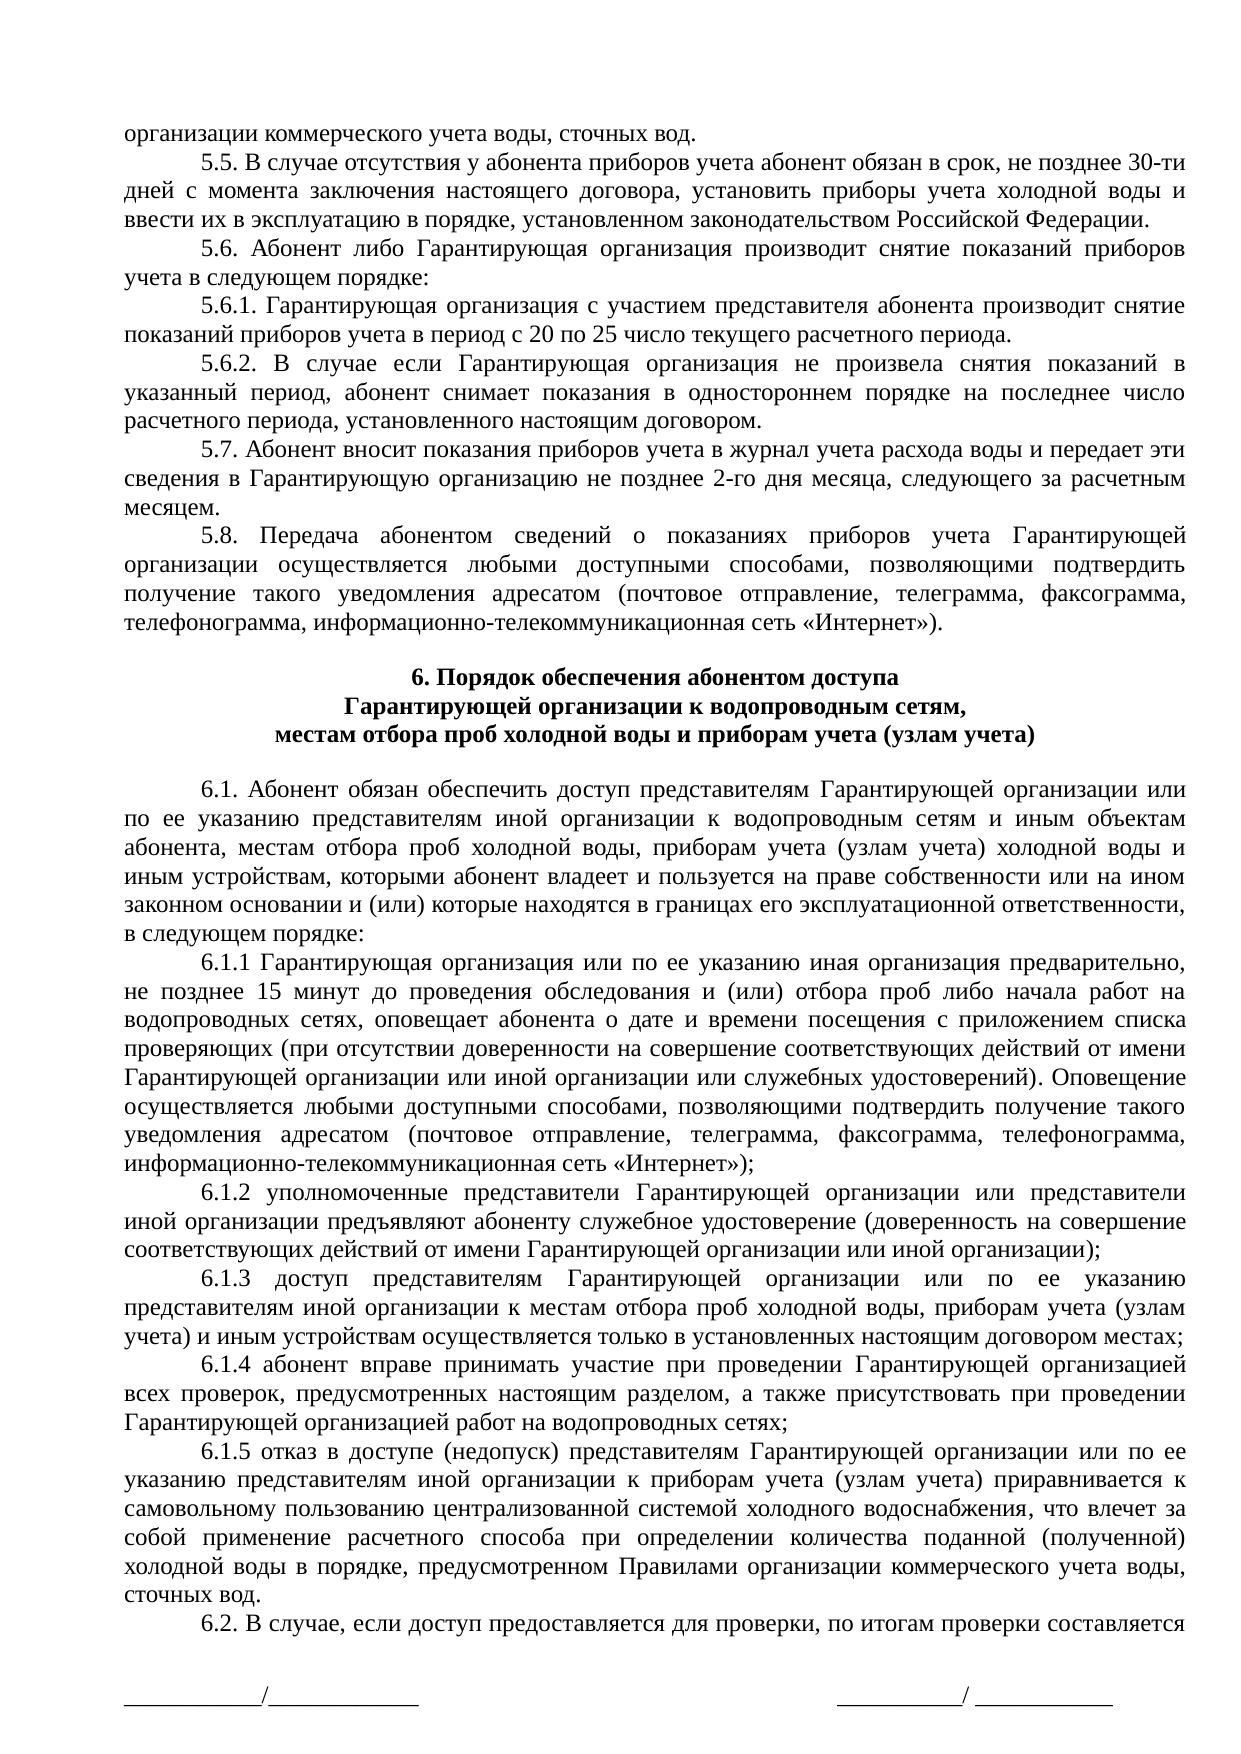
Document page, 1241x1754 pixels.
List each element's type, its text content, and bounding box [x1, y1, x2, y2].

text Гарантирующей организации к водопроводным сетям, [124, 691, 1186, 719]
text организации коммерческого учета воды, сточных вод. [124, 118, 1186, 147]
text 6.2. В случае, если доступ предоставляется для проверки, по итогам проверки составляется [124, 1608, 1186, 1637]
text 5.6. Абонент либо Гарантирующая организация производит снятие показаний приборов учета в следующем порядке: [124, 233, 1186, 291]
text 6.1. Абонент обязан обеспечить доступ представителям Гарантирующей организации или по ее указанию представителям иной организации к водопроводным сетям и иным объектам абонента, местам отбора проб холодной воды, приборам учета (узлам учета) холодной воды и иным устройствам, которыми абонент владеет и пользуется на праве собственности или на ином законном основании и (или) которые находятся в границах его эксплуатационной ответственности, в следующем порядке: [124, 774, 1186, 947]
text 6.1.1 Гарантирующая организация или по ее указанию иная организация предварительно, не позднее 15 минут до проведения обследования и (или) отбора проб либо начала работ на водопроводных сетях, оповещает абонента о дате и времени посещения с приложением списка проверяющих (при отсутствии доверенности на совершение соответствующих действий от имени Гарантирующей организации или иной организации или служебных удостоверений). Оповещение осуществляется любыми доступными способами, позволяющими подтвердить получение такого уведомления адресатом (почтовое отправление, телеграмма, факсограмма, телефонограмма, информационно-телекоммуникационная сеть «Интернет»); [124, 947, 1186, 1177]
text 6.1.3 доступ представителям Гарантирующей организации или по ее указанию представителям иной организации к местам отбора проб холодной воды, приборам учета (узлам учета) и иным устройствам осуществляется только в установленных настоящим договором местах; [124, 1263, 1186, 1349]
text 6.1.5 отказ в доступе (недопуск) представителям Гарантирующей организации или по ее указанию представителям иной организации к приборам учета (узлам учета) приравнивается к самовольному пользованию централизованной системой холодного водоснабжения, что влечет за собой применение расчетного способа при определении количества поданной (полученной) холодной воды в порядке, предусмотренном Правилами организации коммерческого учета воды, сточных вод. [124, 1436, 1186, 1608]
text 6.1.4 абонент вправе принимать участие при проведении Гарантирующей организацией всех проверок, предусмотренных настоящим разделом, а также присутствовать при проведении Гарантирующей организацией работ на водопроводных сетях; [124, 1349, 1186, 1436]
text 5.7. Абонент вносит показания приборов учета в журнал учета расхода воды и передает эти сведения в Гарантирующую организацию не позднее 2-го дня месяца, следующего за расчетным месяцем. [124, 434, 1186, 521]
text 5.6.2. В случае если Гарантирующая организация не произвела снятия показаний в указанный период, абонент снимает показания в одностороннем порядке на последнее число расчетного периода, установленного настоящим договором. [124, 348, 1186, 434]
text 5.6.1. Гарантирующая организация с участием представителя абонента производит снятие показаний приборов учета в период с 20 по 25 число текущего расчетного периода. [124, 291, 1186, 348]
text 6.1.2 уполномоченные представители Гарантирующей организации или представители иной организации предъявляют абоненту служебное удостоверение (доверенность на совершение соответствующих действий от имени Гарантирующей организации или иной организации); [124, 1177, 1186, 1263]
text 6. Порядок обеспечения абонентом доступа [124, 662, 1186, 691]
text 5.5. В случае отсутствия у абонента приборов учета абонент обязан в срок, не позднее 30-ти дней с момента заключения настоящего договора, установить приборы учета холодной воды и ввести их в эксплуатацию в порядке, установленном законодательством Российской Федерации. [124, 147, 1186, 233]
text 5.8. Передача абонентом сведений о показаниях приборов учета Гарантирующей организации осуществляется любыми доступными способами, позволяющими подтвердить получение такого уведомления адресатом (почтовое отправление, телеграмма, факсограмма, телефонограмма, информационно-телекоммуникационная сеть «Интернет»). [124, 521, 1186, 636]
text местам отбора проб холодной воды и приборам учета (узлам учета) [124, 719, 1186, 748]
